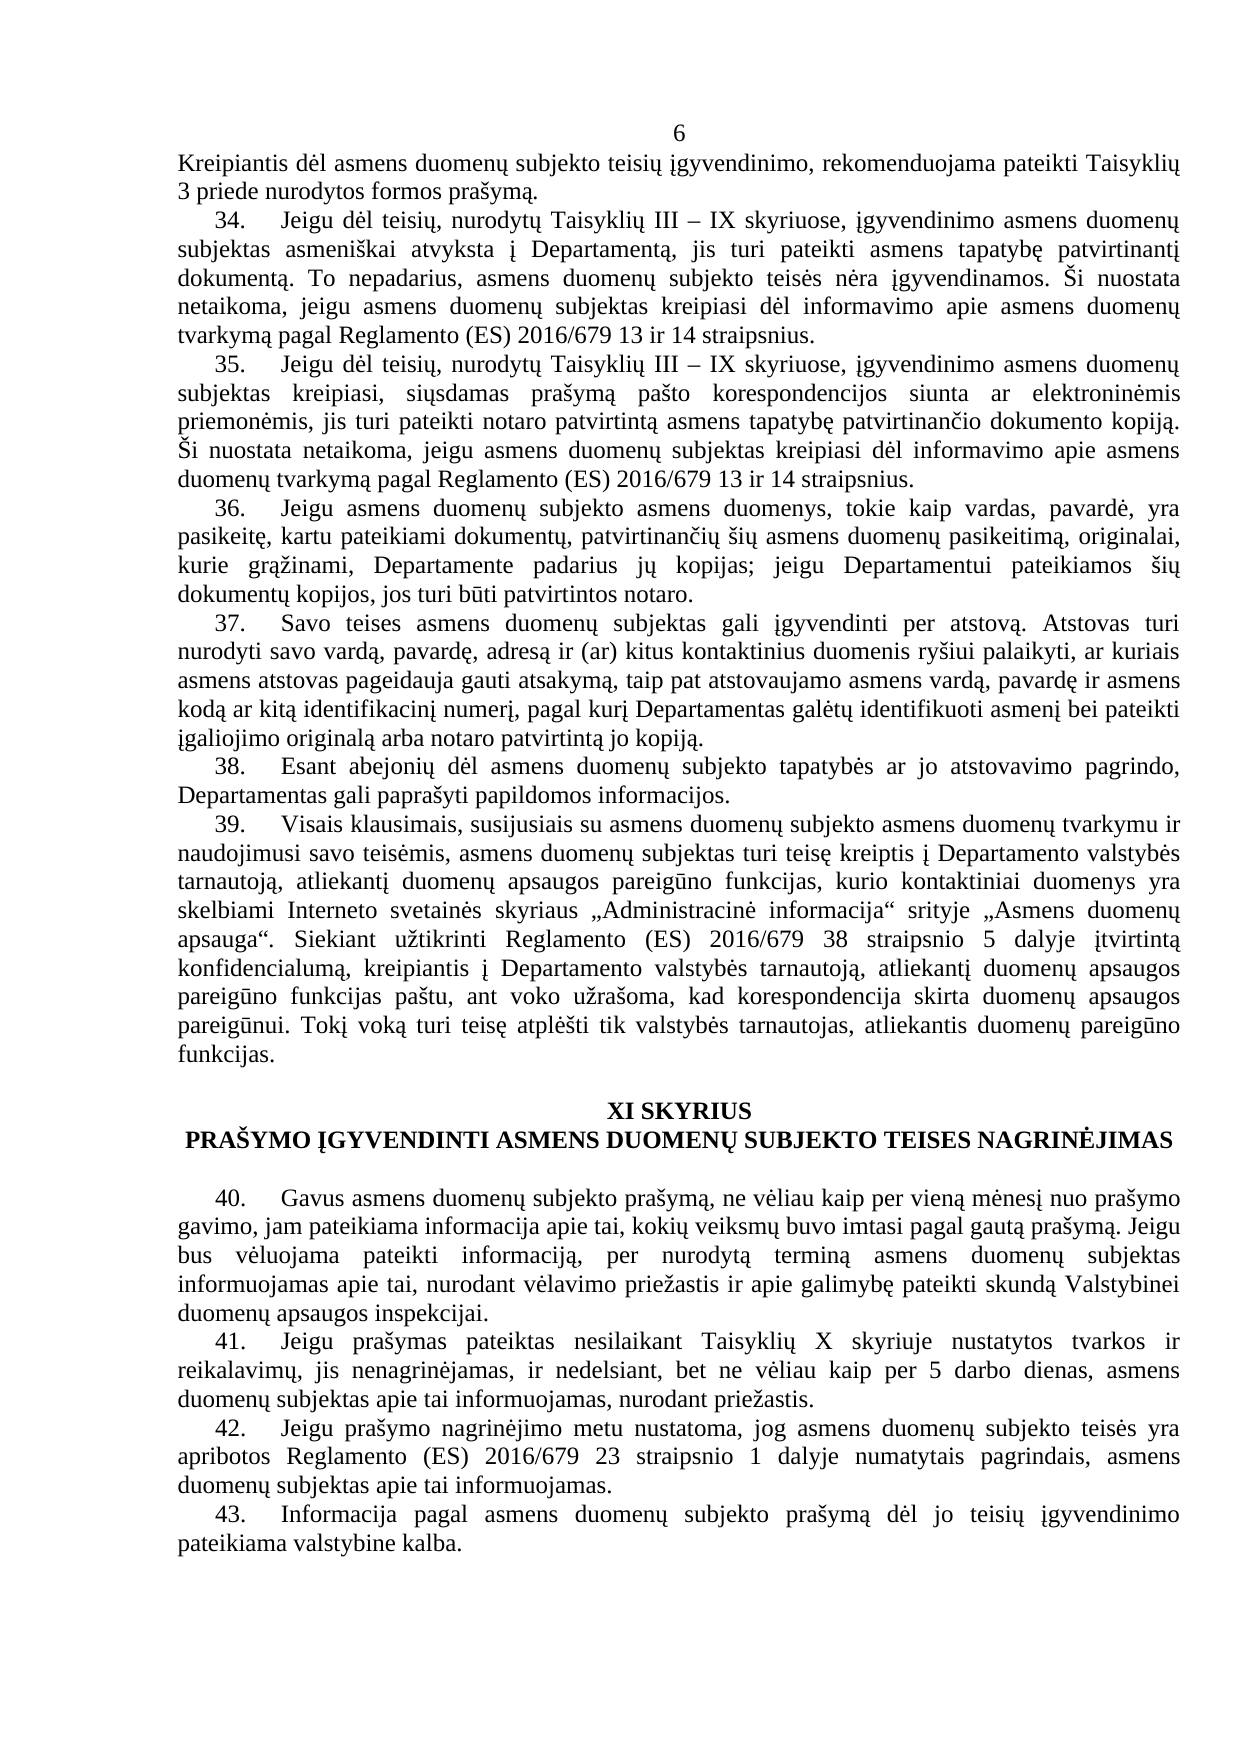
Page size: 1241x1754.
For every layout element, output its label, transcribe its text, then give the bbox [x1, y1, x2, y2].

text XI SKYRIUS [177, 1096, 1181, 1125]
text 39. Visais klausimais, susijusiais su asmens duomenų subjekto asmens duomenų tvarkymu ir naudojimusi savo teisėmis, asmens duomenų subjektas turi teisę kreiptis į Departamento valstybės tarnautoją, atliekantį duomenų apsaugos pareigūno funkcijas, kurio kontaktiniai duomenys yra skelbiami Interneto svetainės skyriaus „Administracinė informacija“ srityje „Asmens duomenų apsauga“. Siekiant užtikrinti Reglamento (ES) 2016/679 38 straipsnio 5 dalyje įtvirtintą konfidencialumą, kreipiantis į Departamento valstybės tarnautoją, atliekantį duomenų apsaugos pareigūno funkcijas paštu, ant voko užrašoma, kad korespondencija skirta duomenų apsaugos pareigūnui. Tokį voką turi teisę atplėšti tik valstybės tarnautojas, atliekantis duomenų pareigūno funkcijas. [177, 809, 1181, 1068]
text 42. Jeigu prašymo nagrinėjimo metu nustatoma, jog asmens duomenų subjekto teisės yra apribotos Reglamento (ES) 2016/679 23 straipsnio 1 dalyje numatytais pagrindais, asmens duomenų subjektas apie tai informuojamas. [177, 1413, 1181, 1499]
text PRAŠYMO ĮGYVENDINTI ASMENS DUOMENŲ SUBJEKTO TEISES NAGRINĖJIMAS [177, 1125, 1181, 1154]
text 37. Savo teises asmens duomenų subjektas gali įgyvendinti per atstovą. Atstovas turi nurodyti savo vardą, pavardę, adresą ir (ar) kitus kontaktinius duomenis ryšiui palaikyti, ar kuriais asmens atstovas pageidauja gauti atsakymą, taip pat atstovaujamo asmens vardą, pavardę ir asmens kodą ar kitą identifikacinį numerį, pagal kurį Departamentas galėtų identifikuoti asmenį bei pateikti įgaliojimo originalą arba notaro patvirtintą jo kopiją. [177, 608, 1181, 751]
text 40. Gavus asmens duomenų subjekto prašymą, ne vėliau kaip per vieną mėnesį nuo prašymo gavimo, jam pateikiama informacija apie tai, kokių veiksmų buvo imtasi pagal gautą prašymą. Jeigu bus vėluojama pateikti informaciją, per nurodytą terminą asmens duomenų subjektas informuojamas apie tai, nurodant vėlavimo priežastis ir apie galimybę pateikti skundą Valstybinei duomenų apsaugos inspekcijai. [177, 1183, 1181, 1326]
text Kreipiantis dėl asmens duomenų subjekto teisių įgyvendinimo, rekomenduojama pateikti Taisyklių 3 priede nurodytos formos prašymą. [177, 148, 1181, 205]
text 35. Jeigu dėl teisių, nurodytų Taisyklių III – IX skyriuose, įgyvendinimo asmens duomenų subjektas kreipiasi, siųsdamas prašymą pašto korespondencijos siunta ar elektroninėmis priemonėmis, jis turi pateikti notaro patvirtintą asmens tapatybę patvirtinančio dokumento kopiją. Ši nuostata netaikoma, jeigu asmens duomenų subjektas kreipiasi dėl informavimo apie asmens duomenų tvarkymą pagal Reglamento (ES) 2016/679 13 ir 14 straipsnius. [177, 349, 1181, 493]
text 36. Jeigu asmens duomenų subjekto asmens duomenys, tokie kaip vardas, pavardė, yra pasikeitę, kartu pateikiami dokumentų, patvirtinančių šių asmens duomenų pasikeitimą, originalai, kurie grąžinami, Departamente padarius jų kopijas; jeigu Departamentui pateikiamos šių dokumentų kopijos, jos turi būti patvirtintos notaro. [177, 493, 1181, 608]
text 43. Informacija pagal asmens duomenų subjekto prašymą dėl jo teisių įgyvendinimo pateikiama valstybine kalba. [177, 1499, 1181, 1556]
text 38. Esant abejonių dėl asmens duomenų subjekto tapatybės ar jo atstovavimo pagrindo, Departamentas gali paprašyti papildomos informacijos. [177, 751, 1181, 809]
text 41. Jeigu prašymas pateiktas nesilaikant Taisyklių X skyriuje nustatytos tvarkos ir reikalavimų, jis nenagrinėjamas, ir nedelsiant, bet ne vėliau kaip per 5 darbo dienas, asmens duomenų subjektas apie tai informuojamas, nurodant priežastis. [177, 1326, 1181, 1413]
text 34. Jeigu dėl teisių, nurodytų Taisyklių III – IX skyriuose, įgyvendinimo asmens duomenų subjektas asmeniškai atvyksta į Departamentą, jis turi pateikti asmens tapatybę patvirtinantį dokumentą. To nepadarius, asmens duomenų subjekto teisės nėra įgyvendinamos. Ši nuostata netaikoma, jeigu asmens duomenų subjektas kreipiasi dėl informavimo apie asmens duomenų tvarkymą pagal Reglamento (ES) 2016/679 13 ir 14 straipsnius. [177, 205, 1181, 349]
